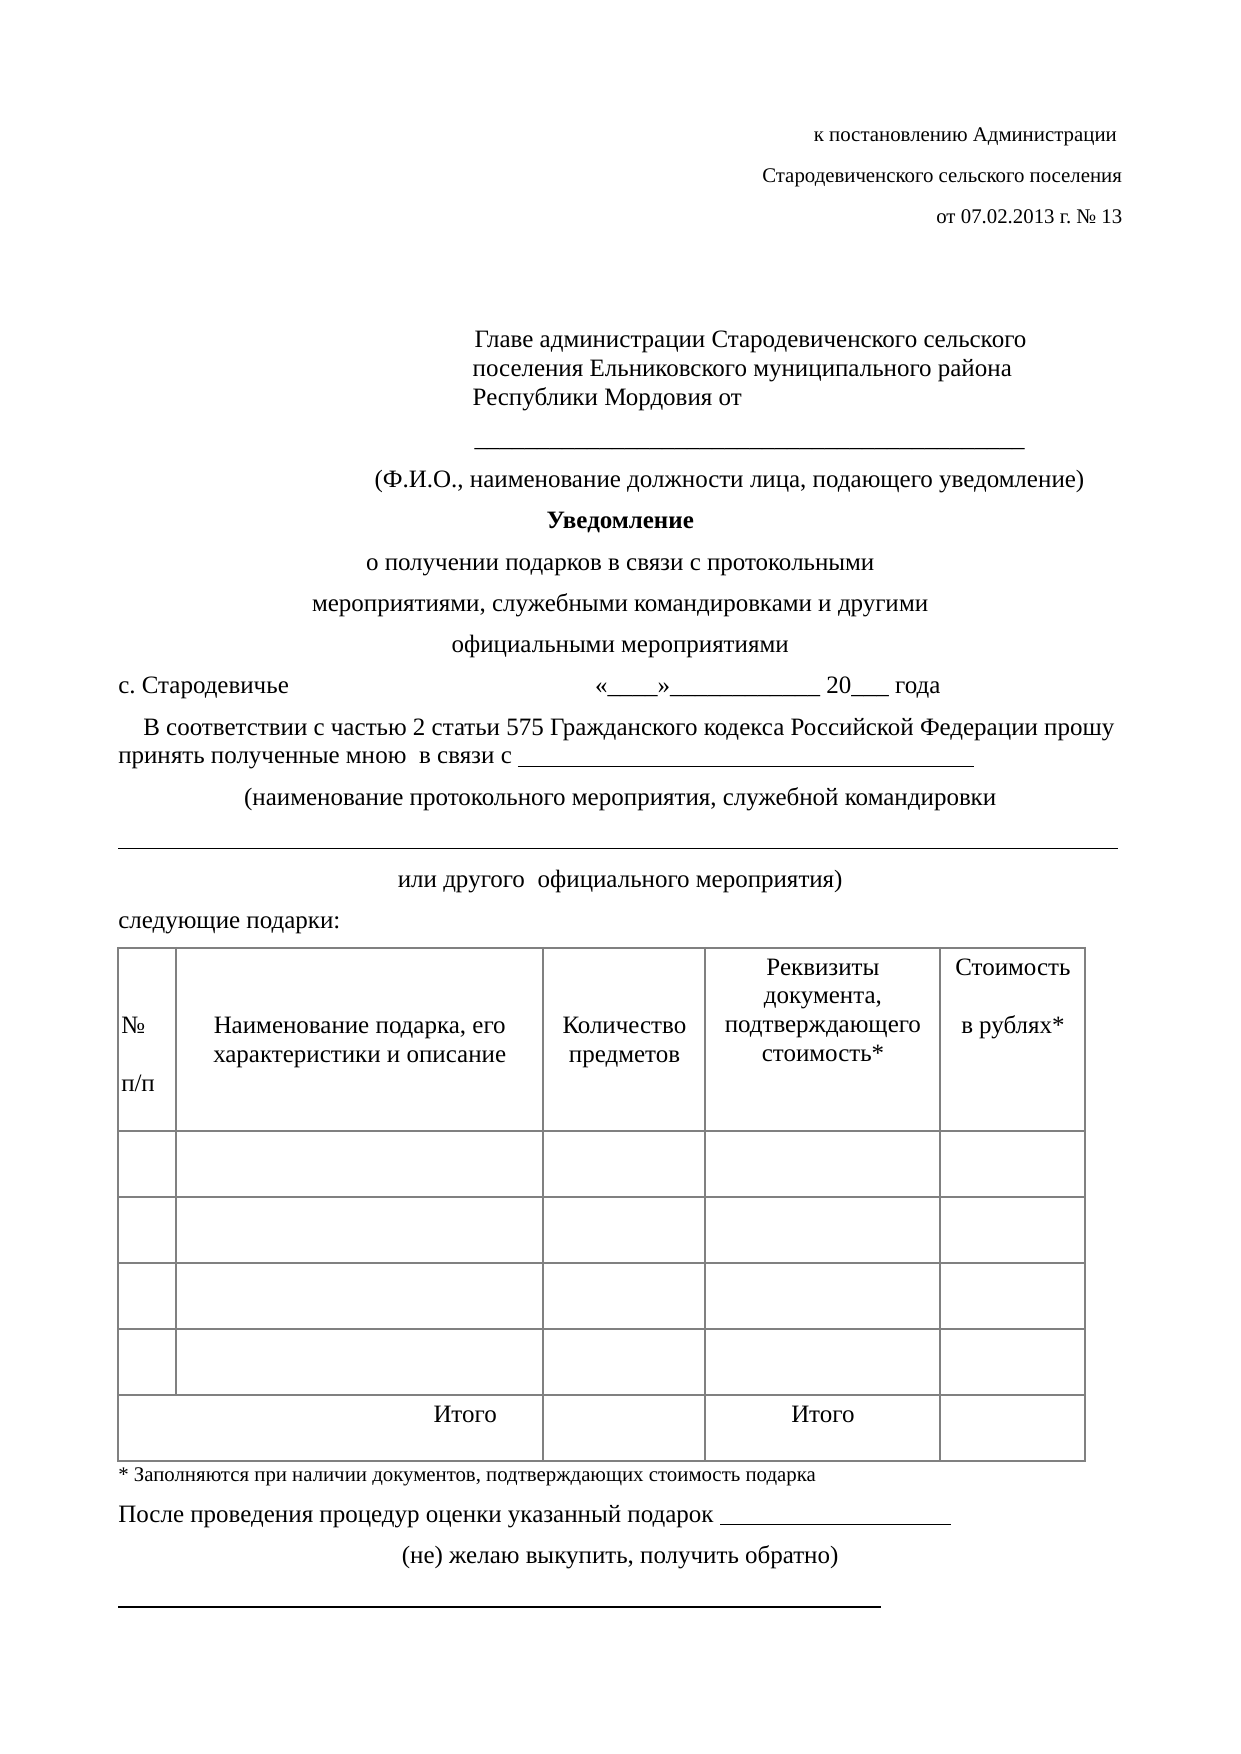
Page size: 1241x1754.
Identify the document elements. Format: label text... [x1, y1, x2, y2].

text Главе администрации Стародевиченского сельского поселения Ельниковского муниципального района Республики Мордовия от [118, 324, 1122, 411]
table_cell [706, 1330, 939, 1394]
text или другого официального мероприятия) [118, 864, 1122, 893]
text После проведения процедур оценки указанный подарок [118, 1499, 1122, 1528]
table_cell [544, 1264, 704, 1328]
table_cell [941, 1330, 1084, 1394]
table_cell [544, 1396, 704, 1460]
table_cell [706, 1264, 939, 1328]
table_cell [119, 1264, 175, 1328]
table_cell [119, 1132, 175, 1196]
text следующие подарки: [118, 906, 1122, 934]
table_header Реквизиты документа, подтверждающего стоимость* [706, 949, 939, 1129]
text ____________________________________________ [118, 423, 1122, 452]
text В соответствии с частью 2 статьи 575 Гражданского кодекса Российской Федерации прошу принять полученные мною в связи с [118, 712, 1122, 769]
text с. Стародевичье «____»____________ 20___ года [118, 671, 1122, 699]
text (Ф.И.О., наименование должности лица, подающего уведомление) [118, 464, 1122, 493]
table_cell [544, 1330, 704, 1394]
table_cell [544, 1198, 704, 1262]
table_header Количество предметов [544, 949, 704, 1129]
text официальными мероприятиями [118, 629, 1122, 658]
text к постановлению Администрации [118, 118, 1122, 147]
table_cell [941, 1132, 1084, 1196]
table_cell Итого [119, 1396, 542, 1460]
text (наименование протокольного мероприятия, служебной командировки [118, 782, 1122, 811]
text мероприятиями, служебными командировками и другими [118, 588, 1122, 617]
table_cell [119, 1330, 175, 1394]
table_header Стоимость в рублях* [941, 949, 1084, 1129]
table_cell [706, 1198, 939, 1262]
table_header Наименование подарка, его характеристики и описание [177, 949, 542, 1129]
table_cell [706, 1132, 939, 1196]
text (не) желаю выкупить, получить обратно) [118, 1540, 1122, 1569]
table_cell [941, 1396, 1084, 1460]
text Уведомление [118, 506, 1122, 534]
table_cell [119, 1198, 175, 1262]
table_cell [177, 1132, 542, 1196]
table_cell [941, 1264, 1084, 1328]
table_cell [177, 1264, 542, 1328]
table_header № п/п [119, 949, 175, 1129]
table_cell Итого [706, 1396, 939, 1460]
text * Заполняются при наличии документов, подтверждающих стоимость подарка [118, 1462, 1122, 1486]
table_cell [177, 1198, 542, 1262]
table_cell [941, 1198, 1084, 1262]
table_cell [177, 1330, 542, 1394]
table_cell [544, 1132, 704, 1196]
text Стародевиченского сельского поселения [118, 159, 1122, 188]
text о получении подарков в связи с протокольными [118, 547, 1122, 576]
text от 07.02.2013 г. № 13 [118, 201, 1122, 229]
